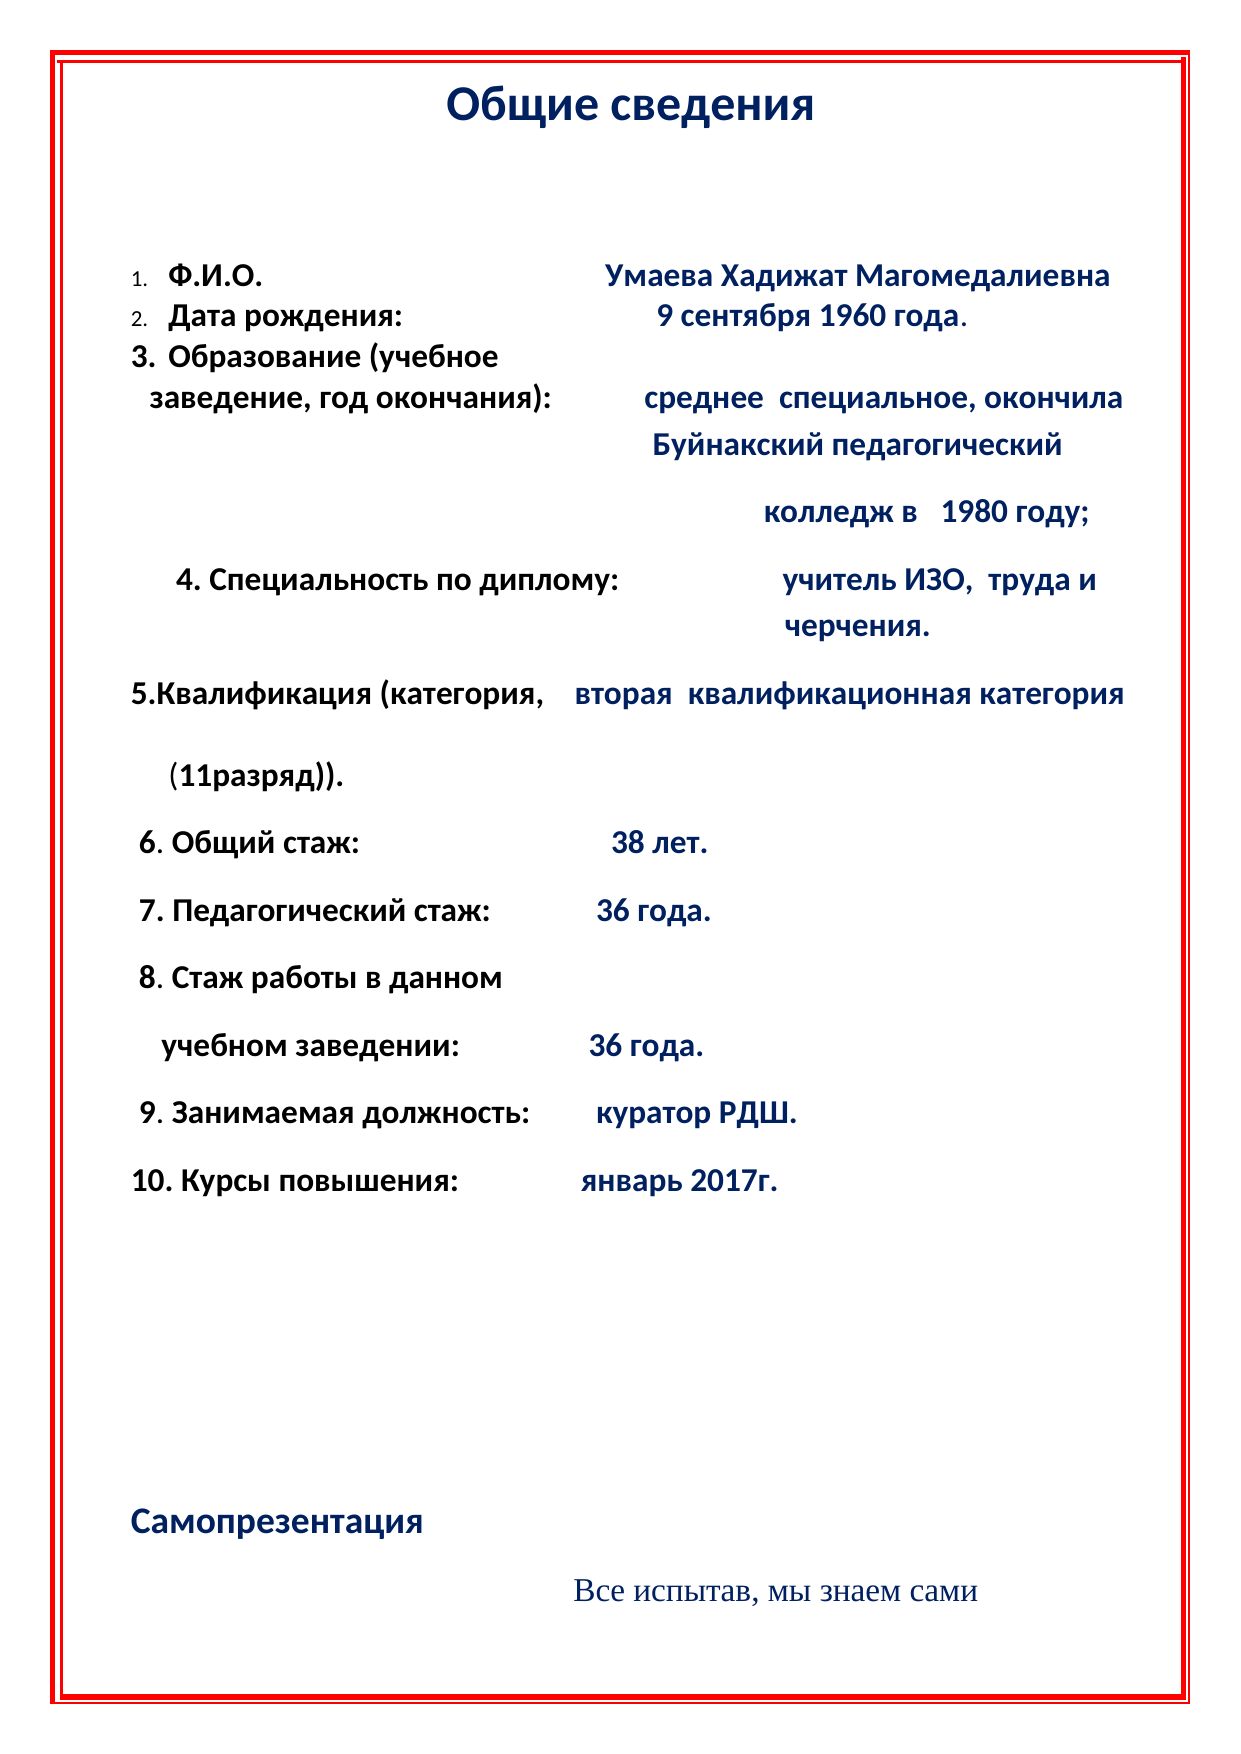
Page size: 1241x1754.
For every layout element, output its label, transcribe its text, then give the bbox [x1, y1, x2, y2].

text колледж в 1980 году; [131, 490, 1142, 531]
text 10. Курсы повышения: январь 2017г. [131, 1159, 1142, 1200]
text 4. Специальность по диплому: учитель ИЗО, труда и черчения. [131, 558, 1142, 645]
text (11разряд)). [168, 753, 1142, 794]
text учебном заведении: 36 года. [101, 1024, 1142, 1065]
text 5.Квалификация (категория, вторая квалификационная категория [131, 672, 1142, 713]
list Образование (учебное [131, 335, 1142, 376]
text 6. Общий стаж: 38 лет. [101, 821, 1142, 862]
text Все испытав, мы знаем сами [573, 1571, 1142, 1609]
text Самопрезентация [131, 1497, 1142, 1543]
text заведение, год окончания): среднее специальное, окончила Буйнакский педагогический [131, 376, 1142, 463]
list Ф.И.О. Умаева Хадижат Магомедалиевна [131, 253, 1142, 294]
text 7. Педагогический стаж: 36 года. [101, 889, 1142, 929]
text 9. Занимаемая должность: куратор РДШ. [101, 1092, 1142, 1132]
list Дата рождения: 9 сентября 1960 года. [131, 294, 1142, 335]
text Общие сведения [131, 72, 1142, 133]
text 8. Стаж работы в данном [101, 956, 1142, 997]
